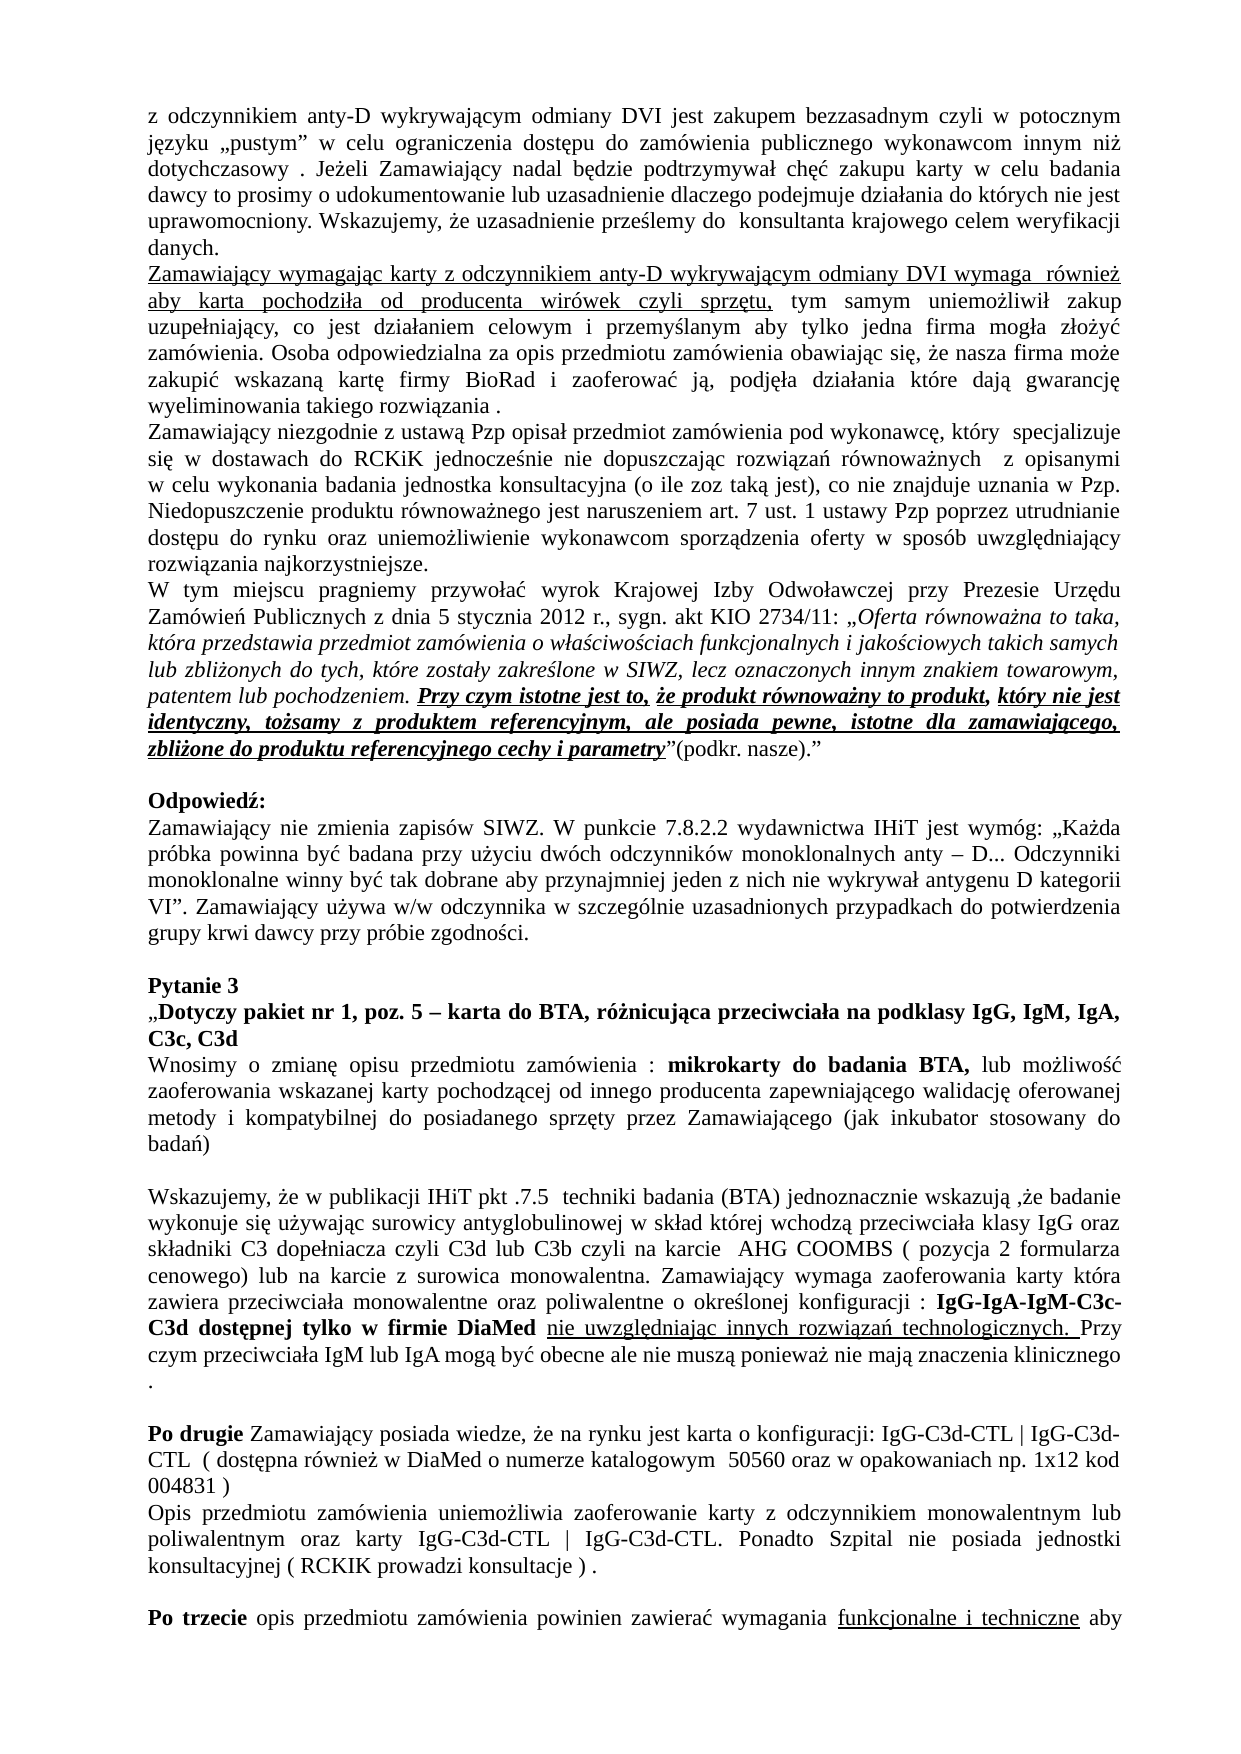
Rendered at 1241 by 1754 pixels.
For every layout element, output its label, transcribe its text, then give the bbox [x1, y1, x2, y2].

text „Dotyczy pakiet nr 1, poz. 5 – karta do BTA, różnicująca przeciwciała na podklasy IgG, IgM, IgA, C3c, C3d [148, 998, 1122, 1051]
text Zamawiający wymagając karty z odczynnikiem anty-D wykrywającym odmiany DVI wymaga również aby karta pochodziła od producenta wirówek czyli sprzętu, tym samym uniemożliwił zakup uzupełniający, co jest działaniem celowym i przemyślanym aby tylko jedna firma mogła złożyć zamówienia. Osoba odpowiedzialna za opis przedmiotu zamówienia obawiając się, że nasza firma może zakupić wskazaną kartę firmy BioRad i zaoferować ją, podjęła działania które dają gwarancję wyeliminowania takiego rozwiązania . [148, 260, 1122, 418]
text Po trzecie opis przedmiotu zamówienia powinien zawierać wymagania funkcjonalne i techniczne aby [148, 1604, 1122, 1631]
text Wskazujemy, że w publikacji IHiT pkt .7.5 techniki badania (BTA) jednoznacznie wskazują ,że badanie wykonuje się używając surowicy antyglobulinowej w skład której wchodzą przeciwciała klasy IgG oraz składniki C3 dopełniacza czyli C3d lub C3b czyli na karcie AHG COOMBS ( pozycja 2 formularza cenowego) lub na karcie z surowica monowalentna. Zamawiający wymaga zaoferowania karty która zawiera przeciwciała monowalentne oraz poliwalentne o określonej konfiguracji : IgG-IgA-IgM-C3c-C3d dostępnej tylko w firmie DiaMed nie uwzględniając innych rozwiązań technologicznych. Przy czym przeciwciała IgM lub IgA mogą być obecne ale nie muszą ponieważ nie mają znaczenia klinicznego . [148, 1183, 1122, 1393]
text Opis przedmiotu zamówienia uniemożliwia zaoferowanie karty z odczynnikiem monowalentnym lub poliwalentnym oraz karty IgG-C3d-CTL | IgG-C3d-CTL. Ponadto Szpital nie posiada jednostki konsultacyjnej ( RCKIK prowadzi konsultacje ) . [148, 1499, 1122, 1578]
text Po drugie Zamawiający posiada wiedze, że na rynku jest karta o konfiguracji: IgG-C3d-CTL | IgG-C3d-CTL ( dostępna również w DiaMed o numerze katalogowym 50560 oraz w opakowaniach np. 1x12 kod 004831 ) [148, 1420, 1122, 1499]
text Wnosimy o zmianę opisu przedmiotu zamówienia : mikrokarty do badania BTA, lub możliwość zaoferowania wskazanej karty pochodzącej od innego producenta zapewniającego walidację oferowanej metody i kompatybilnej do posiadanego sprzęty przez Zamawiającego (jak inkubator stosowany do badań) [148, 1051, 1122, 1156]
text Odpowiedź: [148, 787, 1122, 814]
text W tym miejscu pragniemy przywołać wyrok Krajowej Izby Odwoławczej przy Prezesie Urzędu Zamówień Publicznych z dnia 5 stycznia 2012 r., sygn. akt KIO 2734/11: „Oferta równoważna to taka, która przedstawia przedmiot zamówienia o właściwościach funkcjonalnych i jakościowych takich samych lub zbliżonych do tych, które zostały zakreślone w SIWZ, lecz oznaczonych innym znakiem towarowym, patentem lub pochodzeniem. Przy czym istotne jest to, że produkt równoważny to produkt, który nie jest identyczny, tożsamy z produktem referencyjnym, ale posiada pewne, istotne dla zamawiającego, zbliżone do produktu referencyjnego cechy i parametry”(podkr. nasze).” [148, 577, 1122, 761]
text z odczynnikiem anty-D wykrywającym odmiany DVI jest zakupem bezzasadnym czyli w potocznym języku „pustym” w celu ograniczenia dostępu do zamówienia publicznego wykonawcom innym niż dotychczasowy . Jeżeli Zamawiający nadal będzie podtrzymywał chęć zakupu karty w celu badania dawcy to prosimy o udokumentowanie lub uzasadnienie dlaczego podejmuje działania do których nie jest uprawomocniony. Wskazujemy, że uzasadnienie prześlemy do konsultanta krajowego celem weryfikacji danych. [148, 102, 1122, 260]
text Zamawiający nie zmienia zapisów SIWZ. W punkcie 7.8.2.2 wydawnictwa IHiT jest wymóg: „Każda próbka powinna być badana przy użyciu dwóch odczynników monoklonalnych anty – D... Odczynniki monoklonalne winny być tak dobrane aby przynajmniej jeden z nich nie wykrywał antygenu D kategorii VI”. Zamawiający używa w/w odczynnika w szczególnie uzasadnionych przypadkach do potwierdzenia grupy krwi dawcy przy próbie zgodności. [148, 814, 1122, 946]
text Pytanie 3 [148, 972, 1122, 998]
text Zamawiający niezgodnie z ustawą Pzp opisał przedmiot zamówienia pod wykonawcę, który specjalizuje się w dostawach do RCKiK jednocześnie nie dopuszczając rozwiązań równoważnych z opisanymi w celu wykonania badania jednostka konsultacyjna (o ile zoz taką jest), co nie znajduje uznania w Pzp. Niedopuszczenie produktu równoważnego jest naruszeniem art. 7 ust. 1 ustawy Pzp poprzez utrudnianie dostępu do rynku oraz uniemożliwienie wykonawcom sporządzenia oferty w sposób uwzględniający rozwiązania najkorzystniejsze. [148, 418, 1122, 577]
